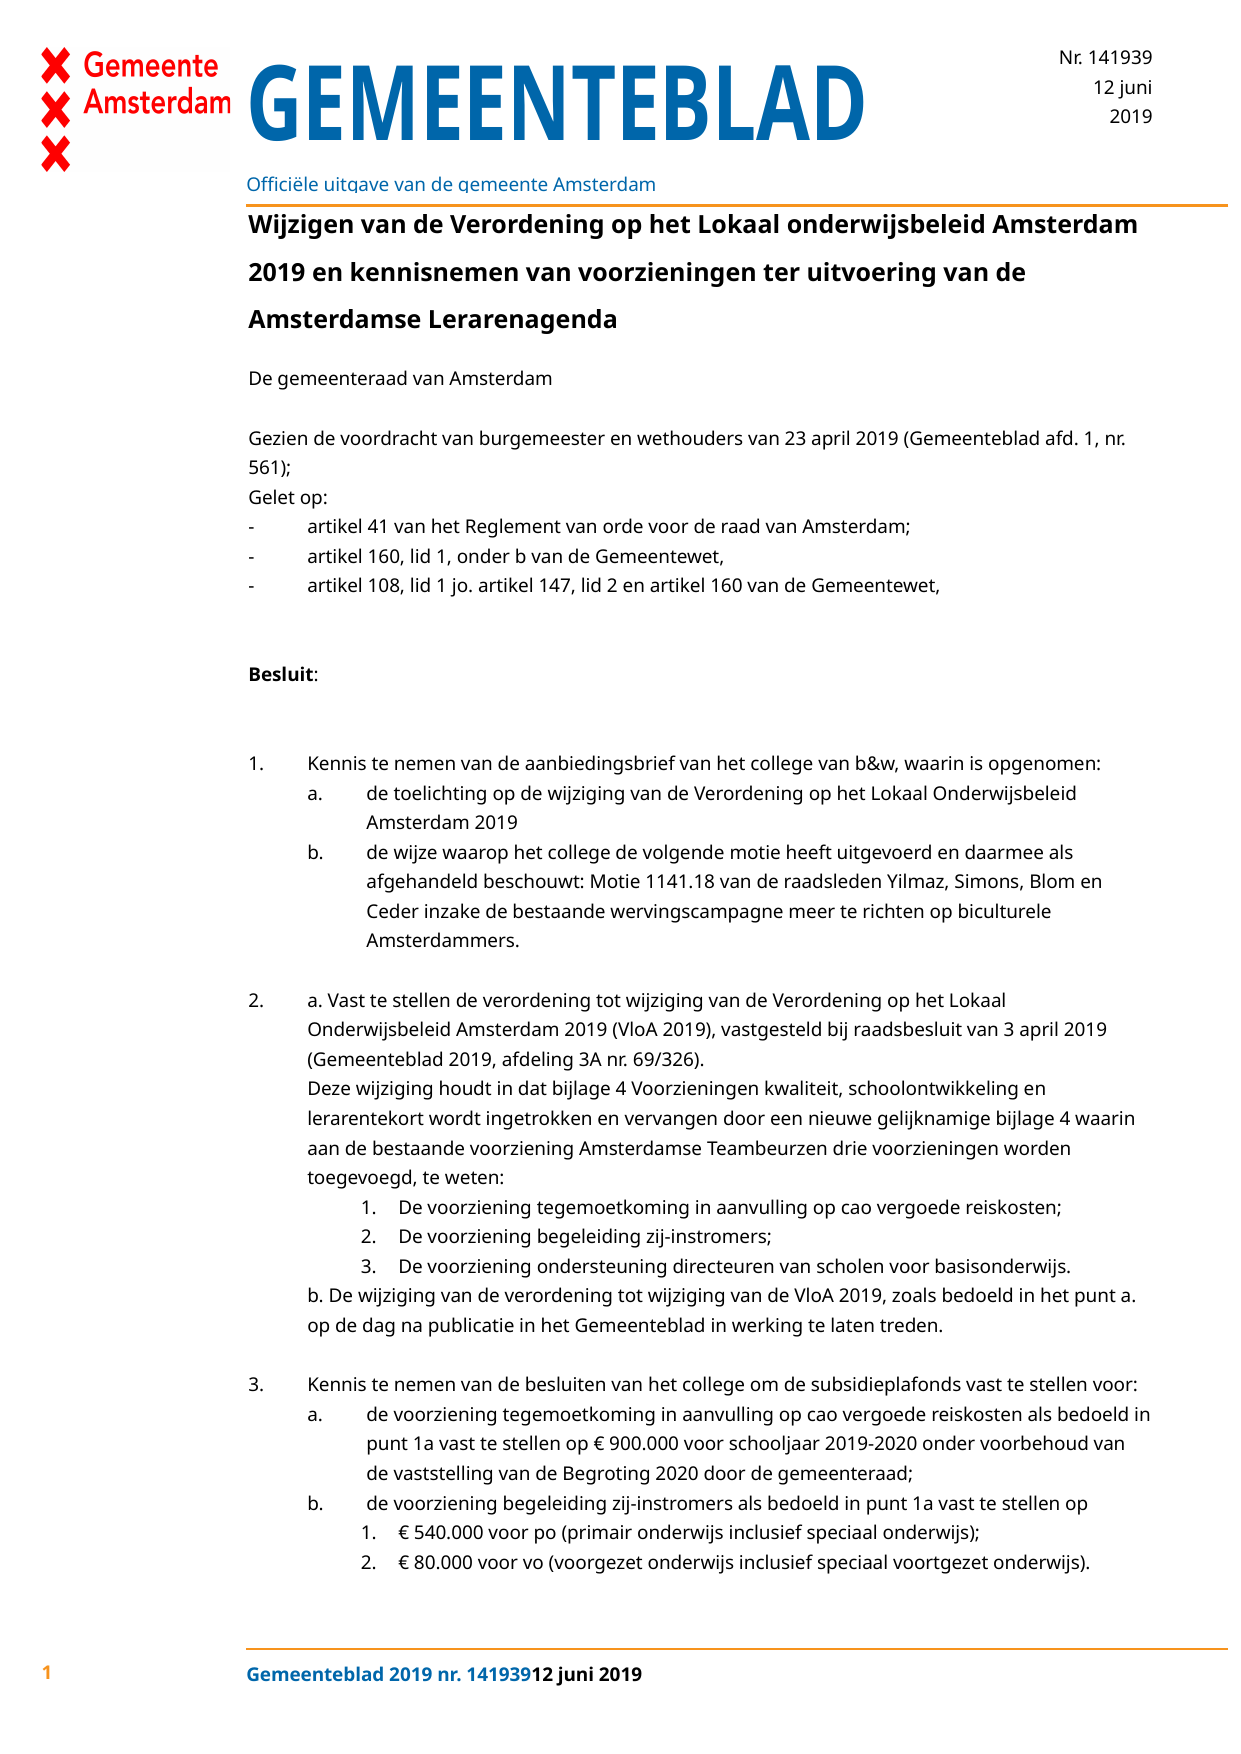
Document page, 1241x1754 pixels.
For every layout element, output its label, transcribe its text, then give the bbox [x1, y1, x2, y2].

text Besluit: [248, 661, 1152, 687]
list De voorziening begeleiding zij-instromers; [361, 1223, 1152, 1249]
text Gelet op: [248, 484, 1152, 509]
list De voorziening ondersteuning directeuren van scholen voor basisonderwijs. [361, 1253, 1152, 1279]
text De gemeenteraad van Amsterdam [248, 366, 1152, 391]
list artikel 160, lid 1, onder b van de Gemeentewet, [248, 543, 1152, 569]
list de voorziening tegemoetkoming in aanvulling op cao vergoede reiskosten als bedoeld in punt 1a vast te stellen op € 900.000 voor schooljaar 2019-2020 onder voorbehoud van de vaststelling van de Begroting 2020 door de gemeenteraad; [307, 1401, 1152, 1486]
list € 540.000 voor po (primair onderwijs inclusief speciaal onderwijs); [361, 1519, 1152, 1545]
list artikel 108, lid 1 jo. artikel 147, lid 2 en artikel 160 van de Gemeentewet, [248, 573, 1152, 598]
list de toelichting op de wijziging van de Verordening op het Lokaal Onderwijsbeleid Amsterdam 2019 [307, 780, 1152, 835]
list € 80.000 voor vo (voorgezet onderwijs inclusief speciaal voortgezet onderwijs). [361, 1549, 1152, 1574]
text Gezien de voordracht van burgemeester en wethouders van 23 april 2019 (Gemeenteblad afd. 1, nr. 561); [248, 425, 1152, 480]
list Kennis te nemen van de aanbiedingsbrief van het college van b&w, waarin is opgenomen: [248, 750, 1152, 776]
list De voorziening tegemoetkoming in aanvulling op cao vergoede reiskosten; [361, 1194, 1152, 1219]
list artikel 41 van het Reglement van orde voor de raad van Amsterdam; [248, 513, 1152, 539]
list b. De wijziging van de verordening tot wijziging van de VloA 2019, zoals bedoeld in het punt a. op de dag na publicatie in het Gemeenteblad in werking te laten treden. [248, 1283, 1152, 1338]
list de wijze waarop het college de volgende motie heeft uitgevoerd en daarmee als afgehandeld beschouwt: Motie 1141.18 van de raadsleden Yilmaz, Simons, Blom en Ceder inzake de bestaande wervingscampagne meer te richten op biculturele Amsterdammers. [307, 839, 1152, 953]
text Wijzigen van de Verordening op het Lokaal onderwijsbeleid Amsterdam 2019 en kennisnemen van voorzieningen ter uitvoering van de Amsterdamse Lerarenagenda [248, 207, 1152, 336]
list de voorziening begeleiding zij-instromers als bedoeld in punt 1a vast te stellen op [307, 1490, 1152, 1515]
list Deze wijziging houdt in dat bijlage 4 Voorzieningen kwaliteit, schoolontwikkeling en lerarentekort wordt ingetrokken en vervangen door een nieuwe gelijknamige bijlage 4 waarin aan de bestaande voorziening Amsterdamse Teambeurzen drie voorzieningen worden toegevoegd, te weten: [248, 1076, 1152, 1190]
picture [41, 47, 231, 172]
list Kennis te nemen van de besluiten van het college om de subsidieplafonds vast te stellen voor: [248, 1371, 1152, 1397]
list a. Vast te stellen de verordening tot wijziging van de Verordening op het Lokaal Onderwijsbeleid Amsterdam 2019 (VloA 2019), vastgesteld bij raadsbesluit van 3 april 2019 (Gemeenteblad 2019, afdeling 3A nr. 69/326). [248, 987, 1152, 1072]
